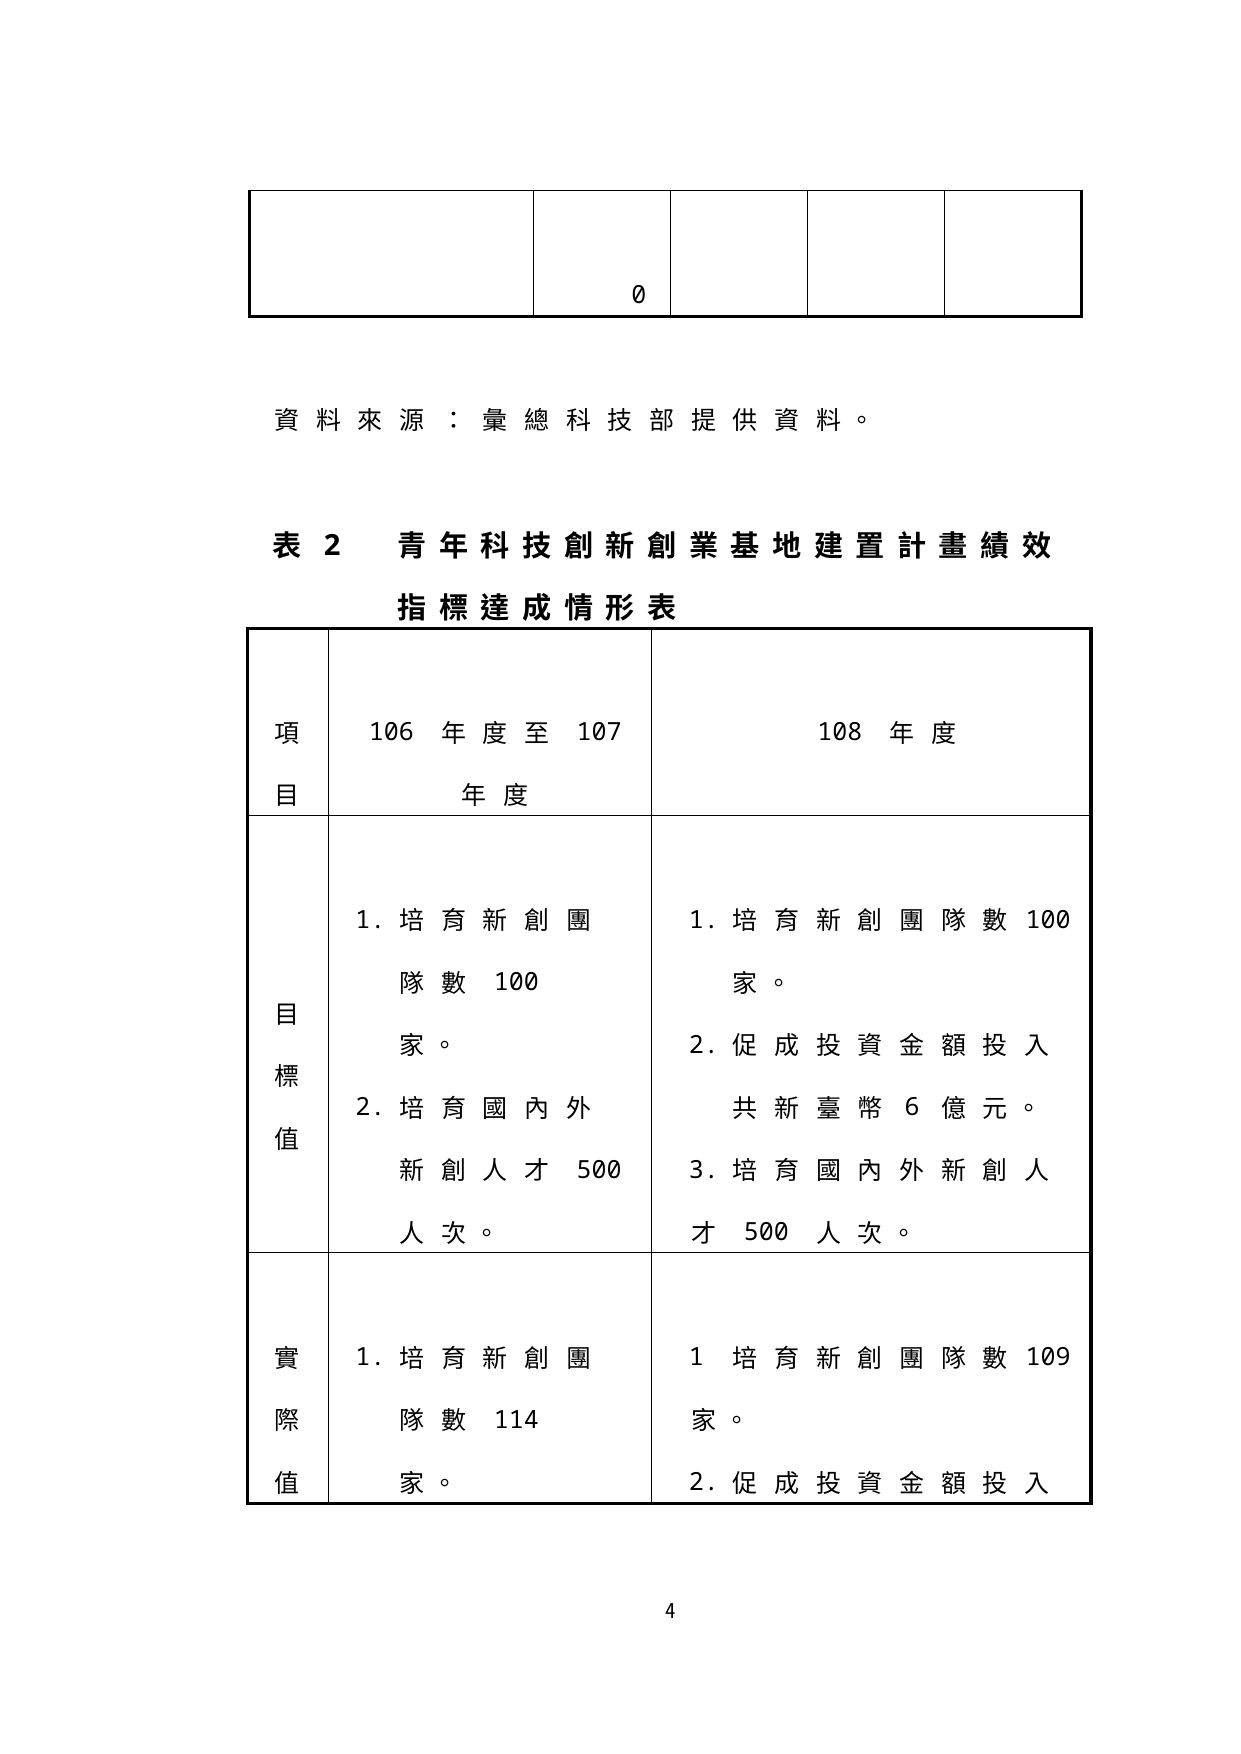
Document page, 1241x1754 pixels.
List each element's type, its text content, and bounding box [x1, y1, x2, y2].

text 表2 青年科技創新創業基地建置計畫績效指標達成情形表 [237, 502, 1058, 627]
table_cell 1.培育新創團隊數114家。 [329, 1253, 651, 1502]
table_cell 目標值 [249, 816, 328, 1252]
text 資料來源：彙總科技部提供資料。 [181, 377, 1058, 439]
table_cell 1.培育新創團隊數100家。 2.培育國內外新創人才500人次。 [329, 816, 651, 1252]
table_cell [251, 191, 533, 314]
table_cell 實際值 [249, 1253, 328, 1502]
table_cell [671, 191, 807, 314]
table_cell 1 培育新創團隊數109家。 2.促成投資金額投入 [652, 1253, 1089, 1502]
table_header 項目 [249, 630, 328, 814]
table_header 106年度至107年度 [329, 630, 651, 814]
table_cell [945, 191, 1080, 314]
table_header 108年度 [652, 630, 1089, 814]
table_cell [808, 191, 944, 314]
table_cell 0 [534, 191, 670, 314]
table_cell 1.培育新創團隊數100家。 2.促成投資金額投入共新臺幣6億元。 3.培育國內外新創人才500人次。 [652, 816, 1089, 1252]
